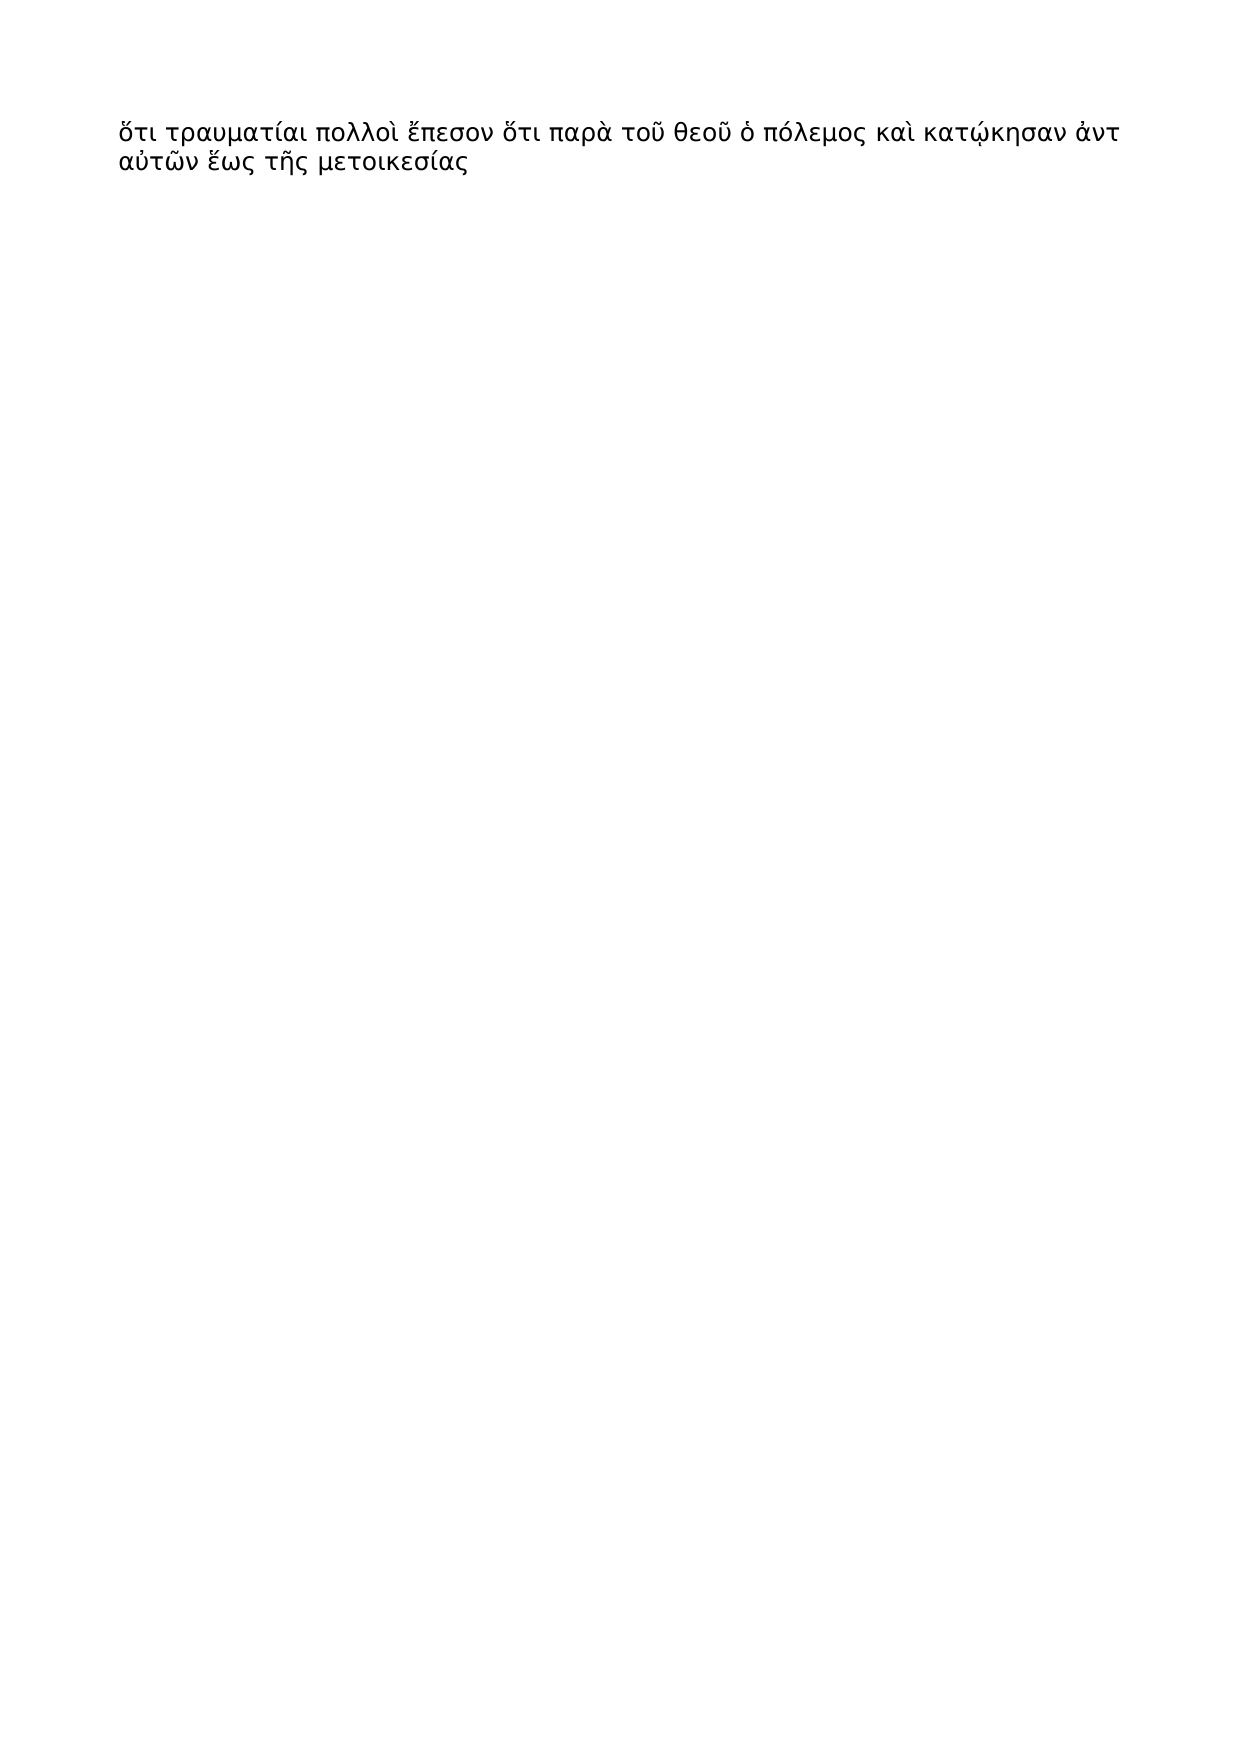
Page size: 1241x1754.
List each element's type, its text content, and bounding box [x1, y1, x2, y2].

text ὅτι τραυματίαι πολλοὶ ἔπεσον ὅτι παρὰ τοῦ θεοῦ ὁ πόλεμος καὶ κατῴκησαν ἀντ αὐτῶν ἕως τῆς μετοικεσίας [118, 118, 1122, 176]
